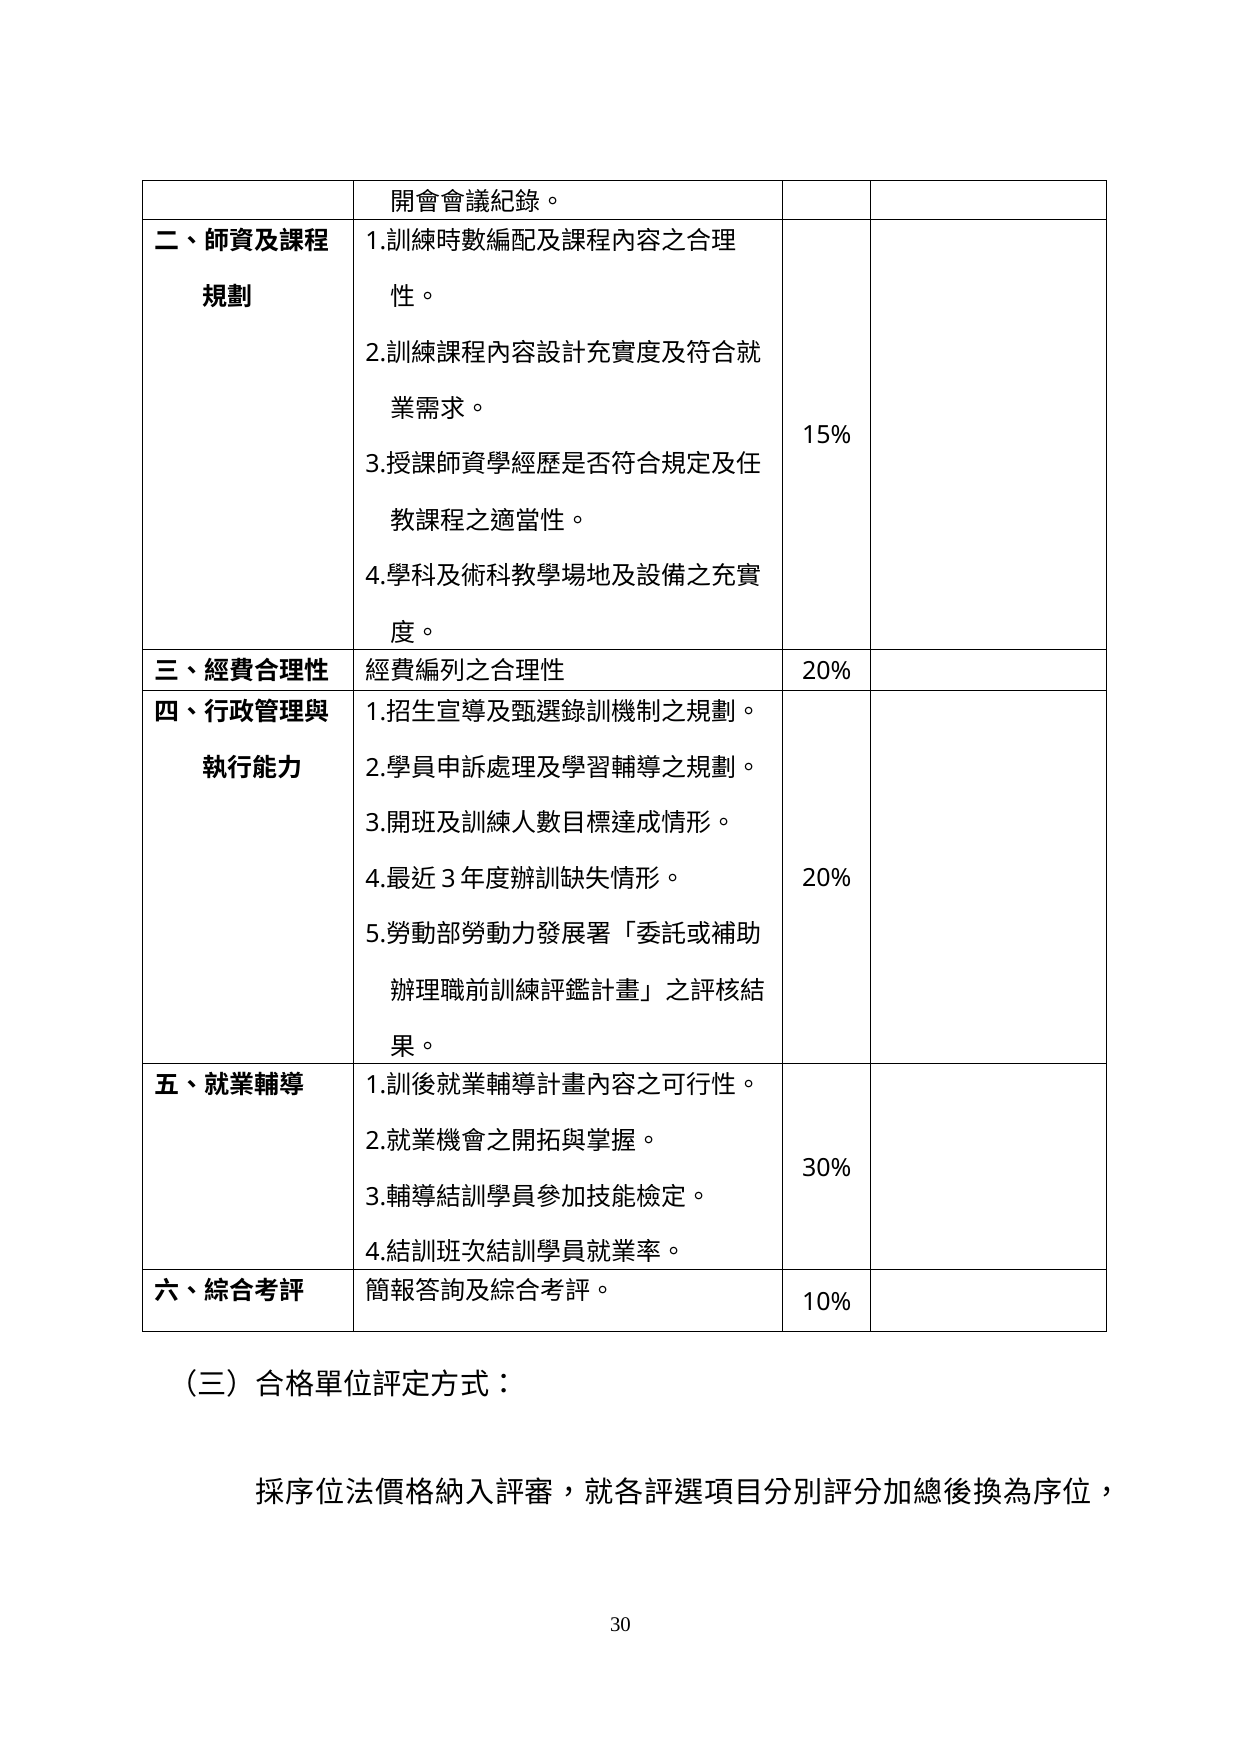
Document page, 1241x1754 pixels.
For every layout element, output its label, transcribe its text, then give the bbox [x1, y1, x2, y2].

table_cell 30% [783, 1064, 870, 1269]
table_cell [871, 1270, 1106, 1331]
table_cell 15% [783, 220, 870, 649]
table_cell 三、經費合理性 [143, 650, 353, 690]
table_cell [871, 691, 1106, 1063]
table_cell 二、師資及課程規劃 [143, 220, 353, 649]
text （三）合格單位評定方式： [168, 1344, 1122, 1419]
table_cell 開會會議紀錄。 [354, 181, 782, 218]
table_cell 20% [783, 691, 870, 1063]
table_cell 簡報答詢及綜合考評。 [354, 1270, 782, 1331]
table_cell [871, 181, 1106, 218]
table_cell 五、就業輔導 [143, 1064, 353, 1269]
table_cell 1.招生宣導及甄選錄訓機制之規劃。 2.學員申訴處理及學習輔導之規劃。 3.開班及訓練人數目標達成情形。 4.最近3年度辦訓缺失情形。 5.勞動部勞動力發展署「委託或補助辦理職前訓練評鑑計畫」之評核結果。 [354, 691, 782, 1063]
table_cell 1.訓後就業輔導計畫內容之可行性。 2.就業機會之開拓與掌握。 3.輔導結訓學員參加技能檢定。 4.結訓班次結訓學員就業率。 [354, 1064, 782, 1269]
table_cell 20% [783, 650, 870, 690]
table_cell [783, 181, 870, 218]
table_cell [143, 181, 353, 218]
table_cell 六、綜合考評 [143, 1270, 353, 1331]
table_cell 四、行政管理與執行能力 [143, 691, 353, 1063]
table_cell [871, 650, 1106, 690]
table_cell [871, 220, 1106, 649]
table_cell [871, 1064, 1106, 1269]
table_cell 1.訓練時數編配及課程內容之合理性。 2.訓練課程內容設計充實度及符合就業需求。 3.授課師資學經歷是否符合規定及任教課程之適當性。 4.學科及術科教學場地及設備之充實度。 [354, 220, 782, 649]
text 採序位法價格納入評審，就各評選項目分別評分加總後換為序位， [256, 1452, 1122, 1527]
table_cell 10% [783, 1270, 870, 1331]
table_cell 經費編列之合理性 [354, 650, 782, 690]
